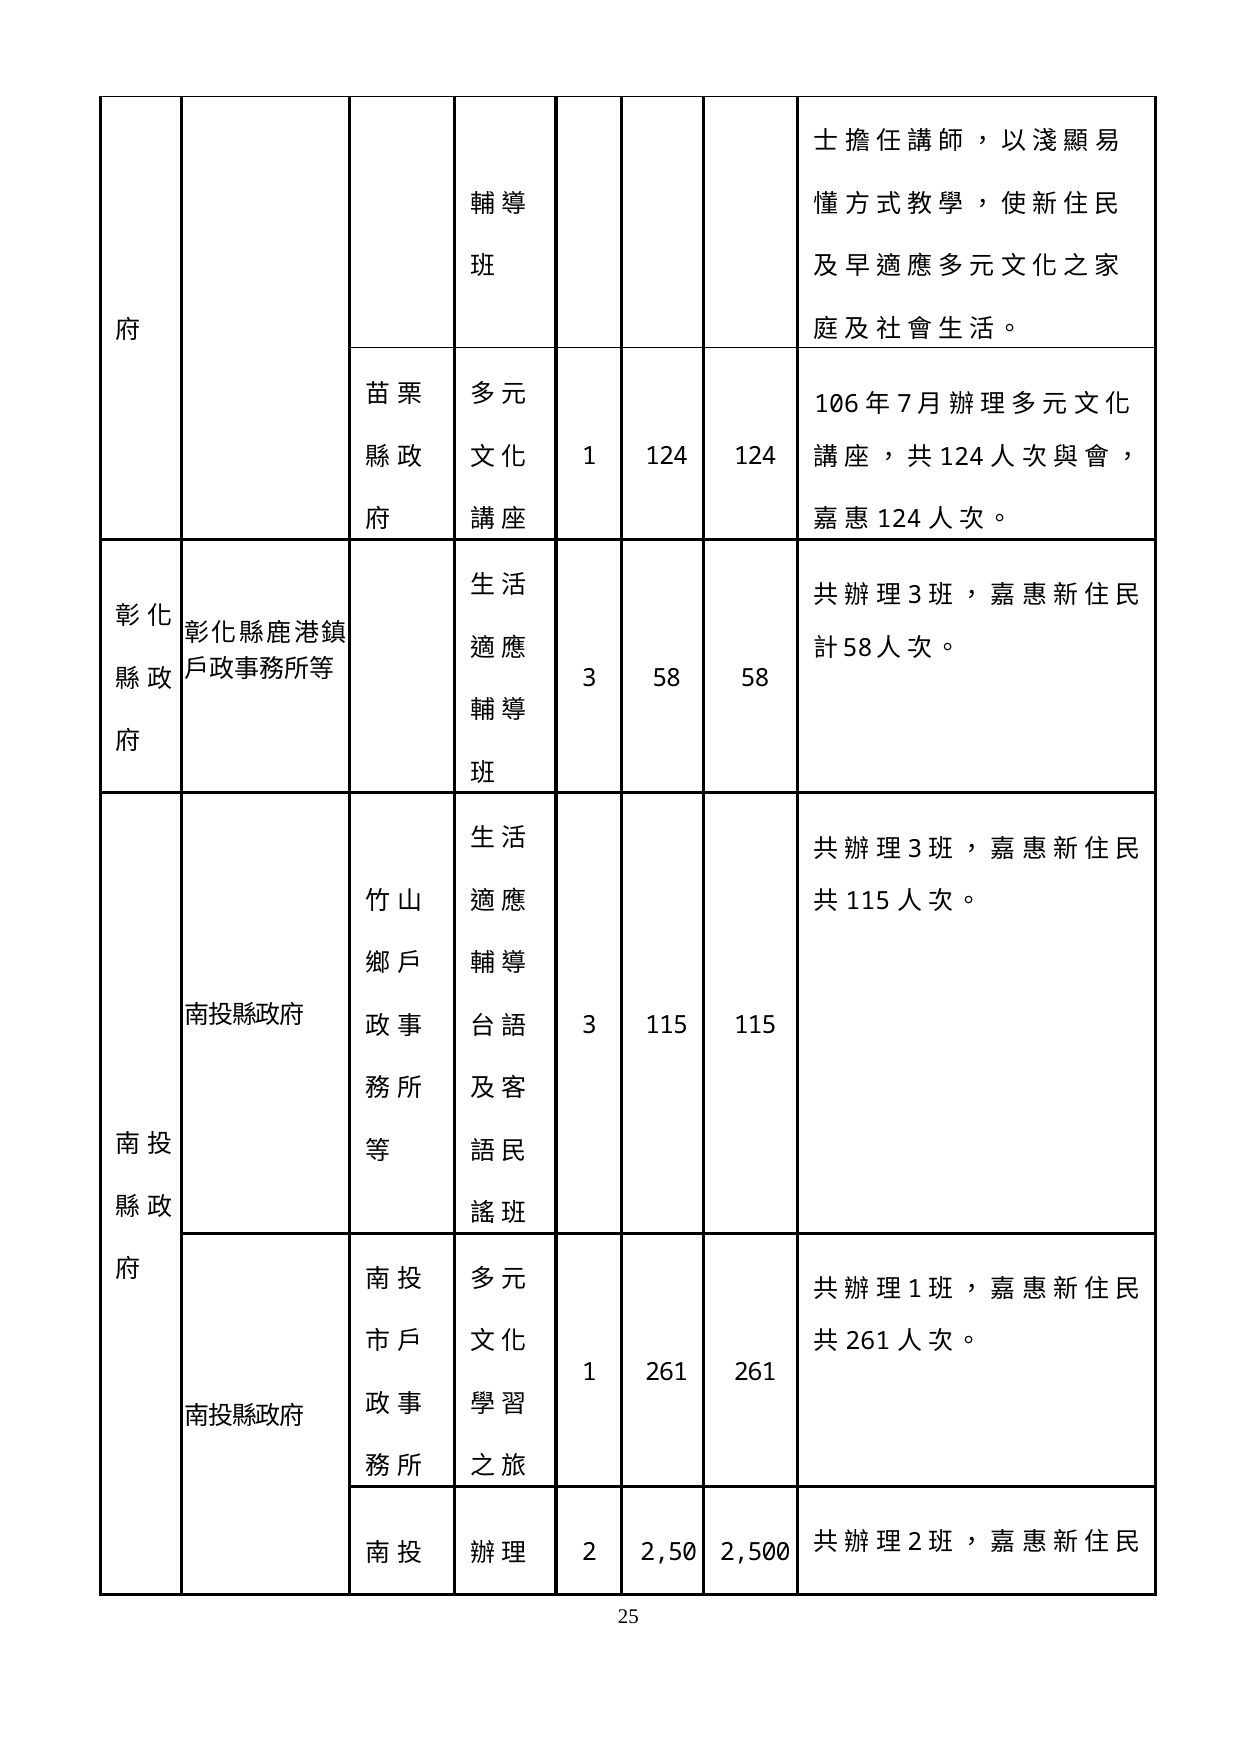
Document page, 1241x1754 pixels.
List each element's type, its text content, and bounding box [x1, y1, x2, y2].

table_cell [351, 97, 453, 347]
table_cell 苗栗縣政府 [351, 348, 453, 538]
table_cell 2,500 [705, 1488, 796, 1593]
table_cell 124 [623, 348, 702, 538]
table_cell 士擔任講師，以淺顯易懂方式教學，使新住民及早適應多元文化之家庭及社會生活。 [799, 97, 1154, 347]
table_cell 南投 [351, 1488, 453, 1593]
table_cell 3 [558, 794, 620, 1232]
table_cell 府 [102, 97, 180, 538]
table_cell 115 [623, 794, 702, 1232]
table_cell 115 [705, 794, 796, 1232]
table_cell 261 [705, 1235, 796, 1485]
table_cell 261 [623, 1235, 702, 1485]
table_cell 生活適應輔導班 [456, 541, 554, 791]
table_cell 3 [558, 541, 620, 791]
table_cell 彰化縣鹿港鎮戶政事務所等 [183, 541, 348, 791]
table_cell 共辦理3班，嘉惠新住民計58人次。 [799, 541, 1154, 791]
table_cell 1 [558, 1235, 620, 1485]
table_cell 南投縣政府 [183, 1235, 348, 1593]
table_cell [623, 97, 702, 347]
table_cell 南投市戶政事務所 [351, 1235, 453, 1485]
table_cell 124 [705, 348, 796, 538]
table_cell 彰化縣政府 [102, 541, 180, 791]
table_cell 多元文化講座 [456, 348, 554, 538]
table_cell 2,50 [623, 1488, 702, 1593]
table_cell 生活適應輔導台語及客語民謠班 [456, 794, 554, 1232]
table_cell [183, 97, 348, 538]
table_cell 共辦理3班，嘉惠新住民共115人次。 [799, 794, 1154, 1232]
table_cell 竹山鄉戶政事務所等 [351, 794, 453, 1232]
table_cell 南投縣政府 [102, 794, 180, 1593]
table_cell 58 [623, 541, 702, 791]
table_cell 58 [705, 541, 796, 791]
table_cell 辦理 [456, 1488, 554, 1593]
table_cell 南投縣政府 [183, 794, 348, 1232]
table_cell 共辦理2班，嘉惠新住民 [799, 1488, 1154, 1593]
table_cell [351, 541, 453, 791]
table_cell [705, 97, 796, 347]
table_cell 多元文化學習之旅 [456, 1235, 554, 1485]
table_cell 1 [558, 348, 620, 538]
table_cell 106年7月辦理多元文化講座，共124人次與會，嘉惠124人次。 [799, 348, 1154, 538]
table_cell 2 [558, 1488, 620, 1593]
table_cell [558, 97, 620, 347]
table_cell 輔導班 [456, 97, 554, 347]
table_cell 共辦理1班，嘉惠新住民共261人次。 [799, 1235, 1154, 1485]
